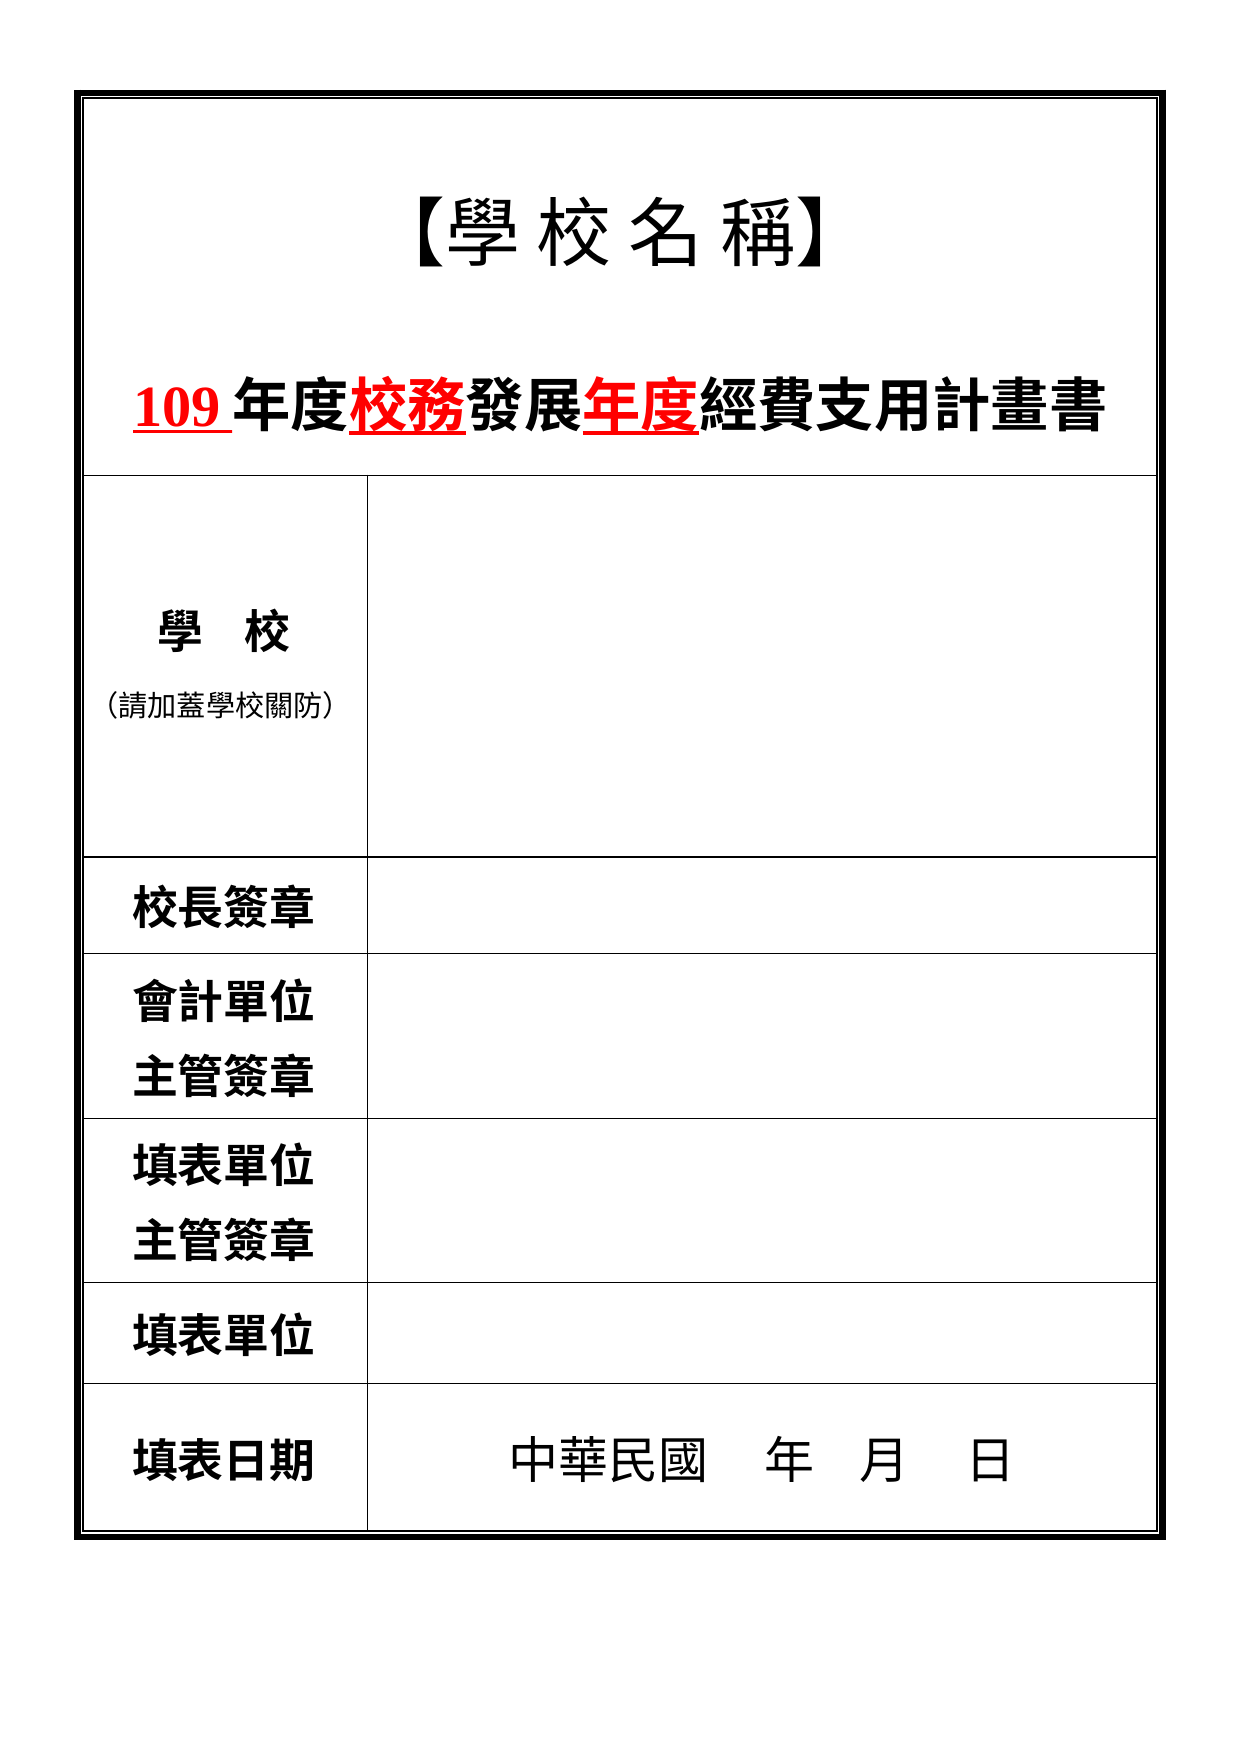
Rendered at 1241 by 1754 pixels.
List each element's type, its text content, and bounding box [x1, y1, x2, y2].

table_cell 會計單位 主管簽章 [84, 954, 367, 1118]
table_cell [368, 1283, 1156, 1383]
table_cell [368, 858, 1156, 952]
table_cell 填表單位 主管簽章 [84, 1119, 367, 1282]
table_cell 中華民國 年 月 日 [368, 1384, 1156, 1530]
table_cell [368, 1119, 1156, 1282]
table_cell 校長簽章 [84, 858, 367, 952]
table_header 【學 校 名 稱】 109年度校務發展年度經費支用計畫書 [84, 99, 1156, 474]
table_cell [368, 954, 1156, 1118]
table_cell 填表日期 [84, 1384, 367, 1530]
table_cell 填表單位 [84, 1283, 367, 1383]
table_cell 學 校 （請加蓋學校關防） [84, 476, 367, 856]
table_cell [368, 476, 1156, 856]
